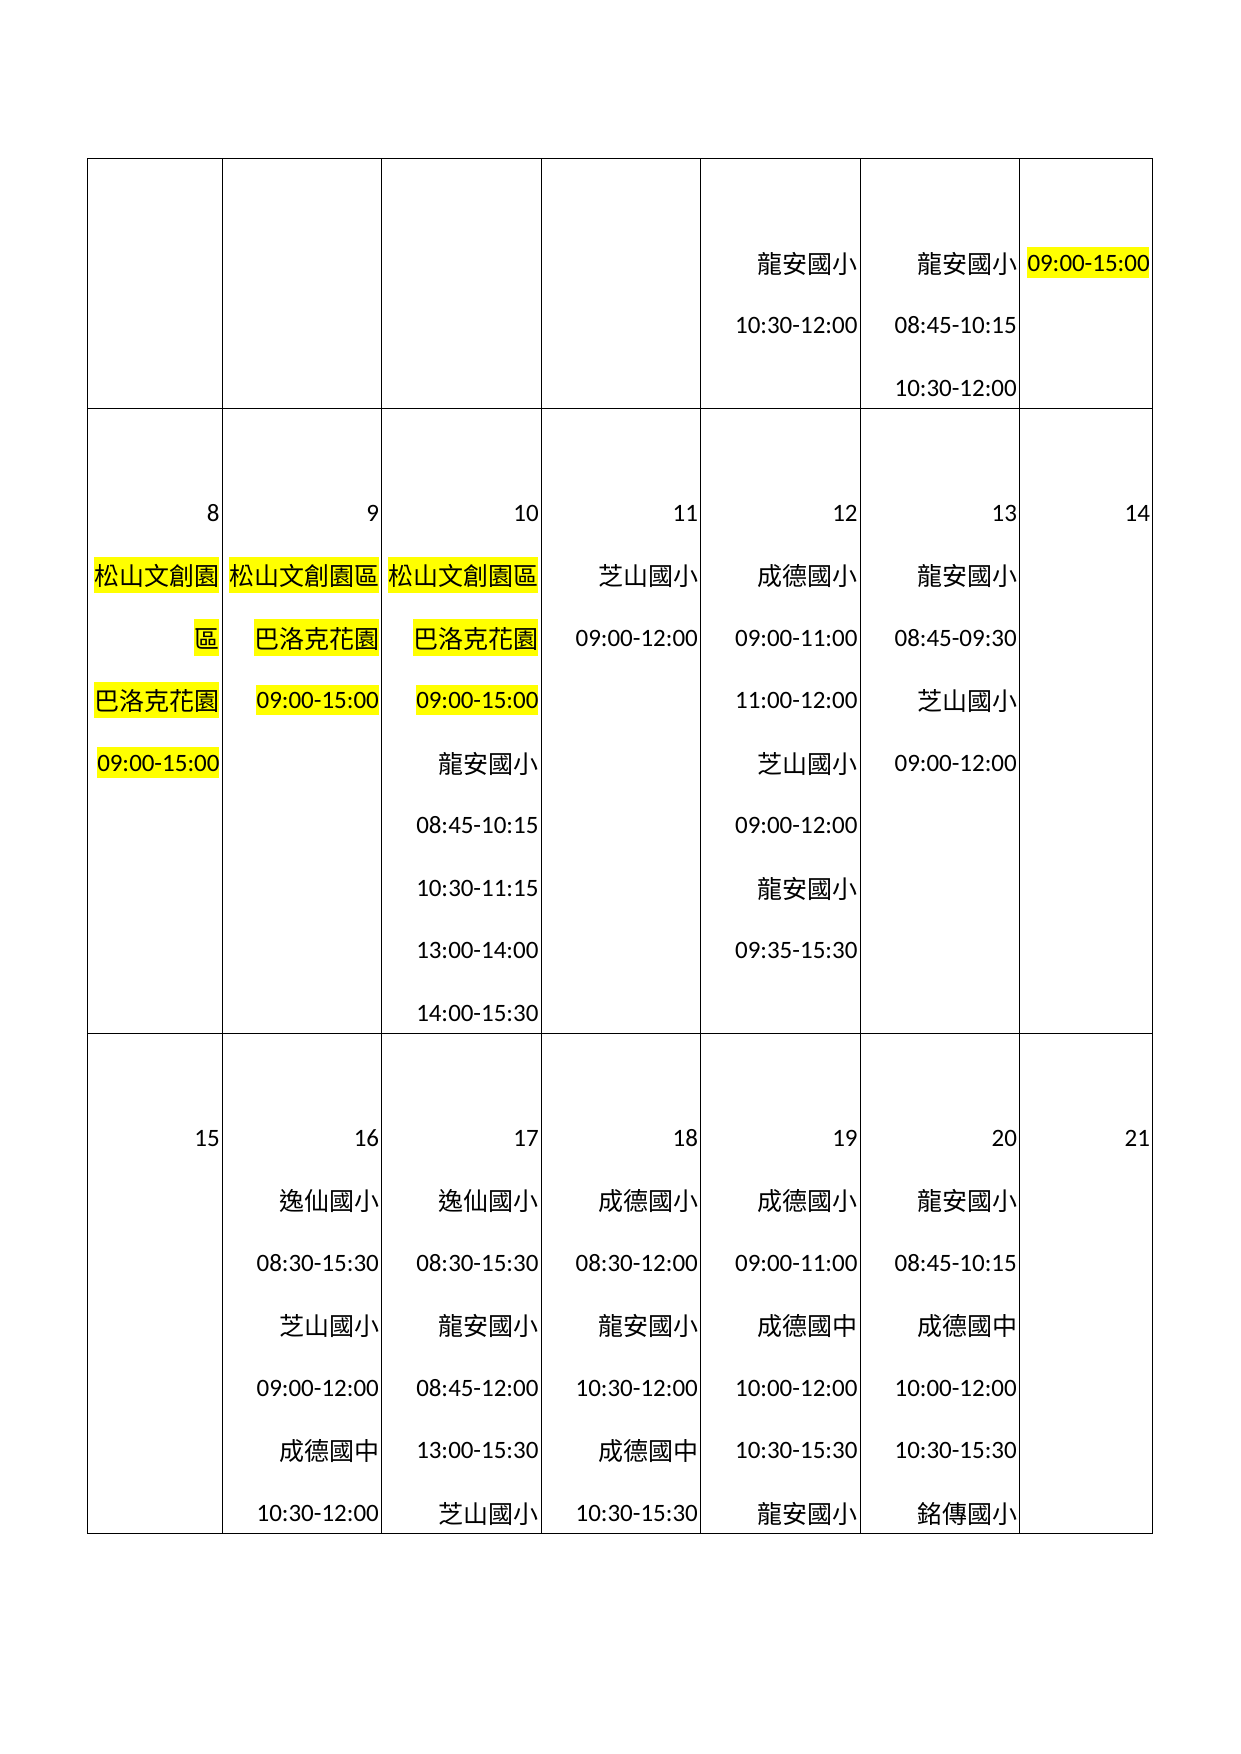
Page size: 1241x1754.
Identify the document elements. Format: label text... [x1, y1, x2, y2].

table_cell 19 成德國小 09:00-11:00 成德國中 10:00-12:00 10:30-15:30 龍安國小 [701, 1034, 860, 1533]
table_cell 13 龍安國小 08:45-09:30 芝山國小 09:00-12:00 [861, 409, 1019, 1033]
table_cell 17 逸仙國小 08:30-15:30 龍安國小 08:45-12:00 13:00-15:30 芝山國小 [382, 1034, 541, 1533]
table_cell 21 [1020, 1034, 1152, 1533]
table_cell [88, 159, 222, 408]
table_cell [382, 159, 541, 408]
table_cell 15 [88, 1034, 222, 1533]
table_cell 10 松山文創園區 巴洛克花園 09:00-15:00 龍安國小 08:45-10:15 10:30-11:15 13:00-14:00 14:00-15:30 [382, 409, 541, 1033]
table_cell 09:00-15:00 [1020, 159, 1152, 408]
table_cell 16 逸仙國小 08:30-15:30 芝山國小 09:00-12:00 成德國中 10:30-12:00 [223, 1034, 381, 1533]
table_cell [223, 159, 381, 408]
table_cell 龍安國小 08:45-10:15 10:30-12:00 [861, 159, 1019, 408]
table_cell [542, 159, 700, 408]
table_cell 18 成德國小 08:30-12:00 龍安國小 10:30-12:00 成德國中 10:30-15:30 [542, 1034, 700, 1533]
table_cell 20 龍安國小 08:45-10:15 成德國中 10:00-12:00 10:30-15:30 銘傳國小 [861, 1034, 1019, 1533]
table_cell 11 芝山國小 09:00-12:00 [542, 409, 700, 1033]
table_cell 8 松山文創園區 巴洛克花園 09:00-15:00 [88, 409, 222, 1033]
table_cell 12 成德國小 09:00-11:00 11:00-12:00 芝山國小 09:00-12:00 龍安國小 09:35-15:30 [701, 409, 860, 1033]
table_cell 14 [1020, 409, 1152, 1033]
table_cell 9 松山文創園區 巴洛克花園 09:00-15:00 [223, 409, 381, 1033]
table_cell 龍安國小 10:30-12:00 [701, 159, 860, 408]
